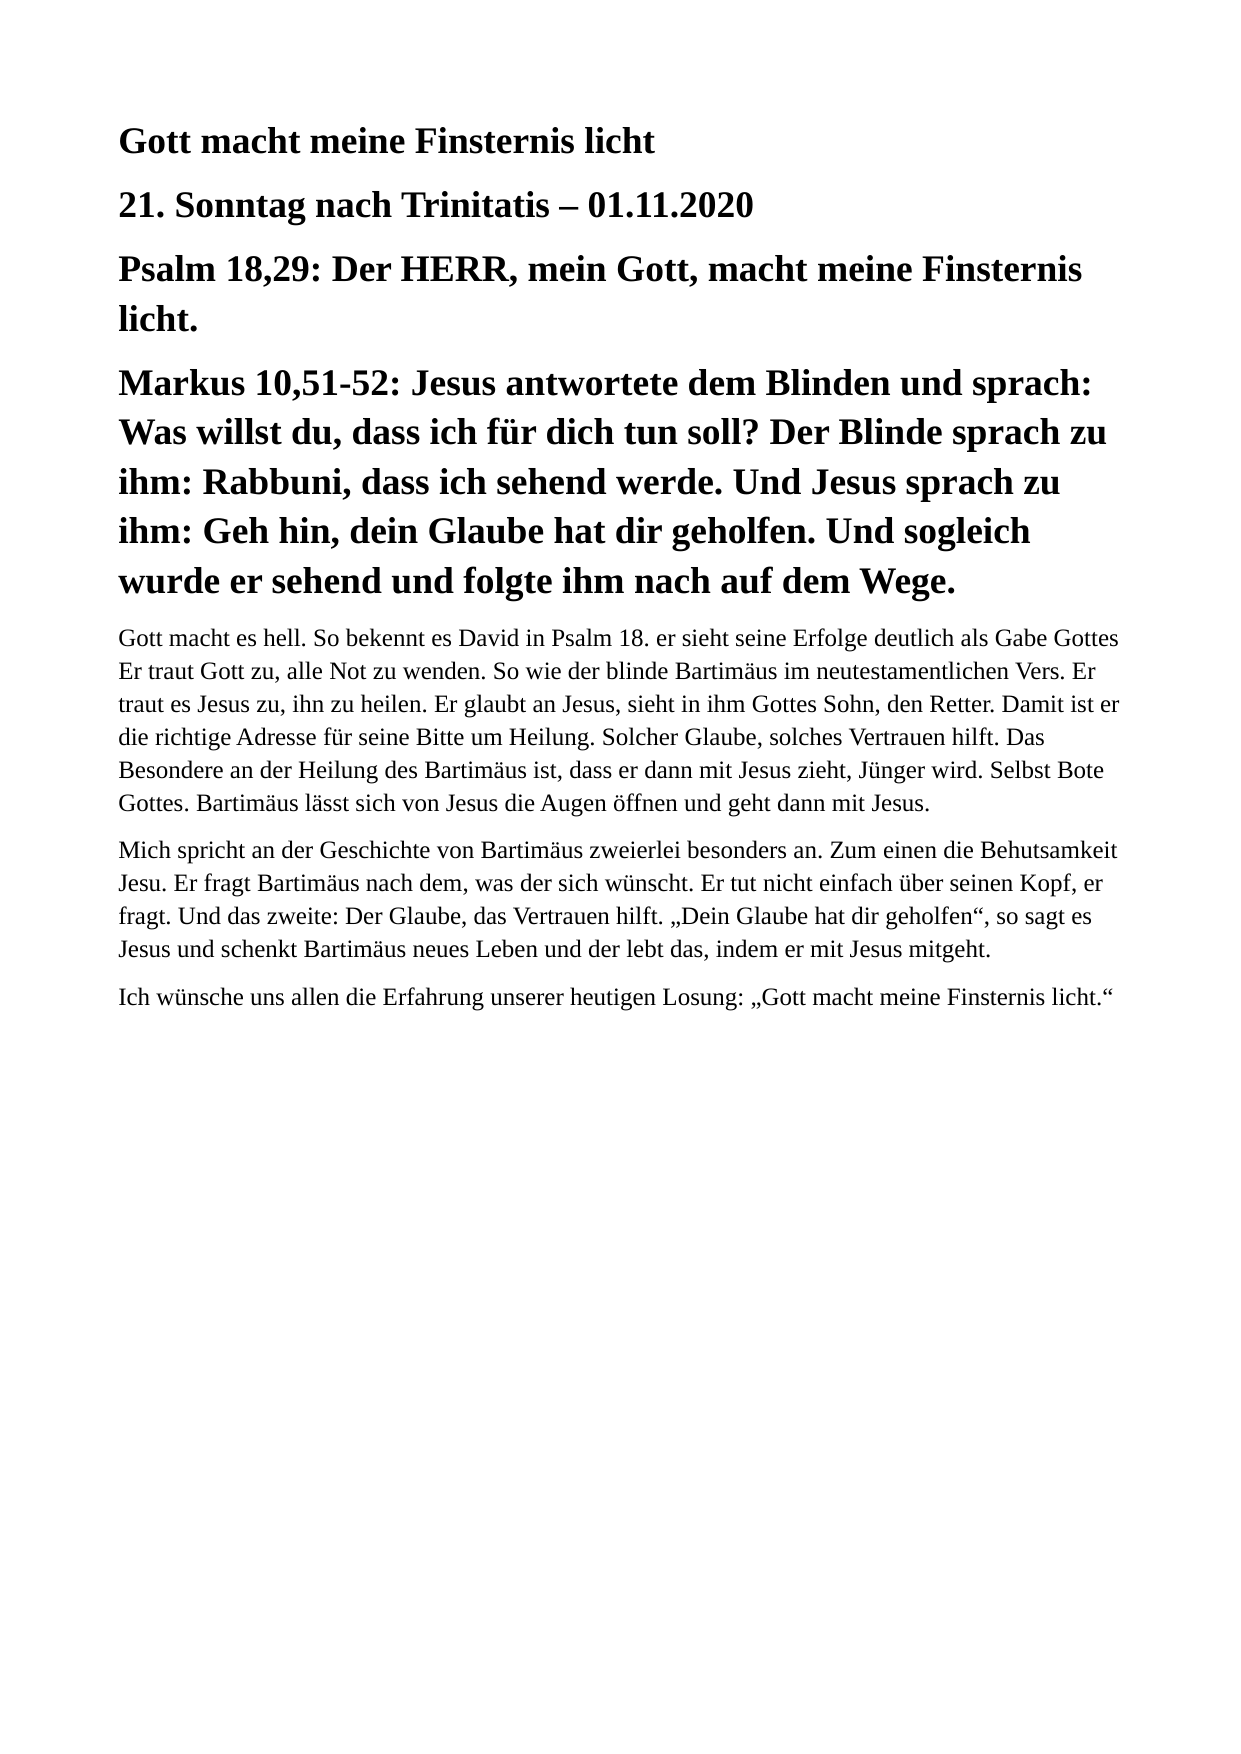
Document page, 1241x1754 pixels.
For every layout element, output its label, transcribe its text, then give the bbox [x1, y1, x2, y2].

text Mich spricht an der Geschichte von Bartimäus zweierlei besonders an. Zum einen die Behutsamkeit Jesu. Er fragt Bartimäus nach dem, was der sich wünscht. Er tut nicht einfach über seinen Kopf, er fragt. Und das zweite: Der Glaube, das Vertrauen hilft. „Dein Glaube hat dir geholfen“, so sagt es Jesus und schenkt Bartimäus neues Leben und der lebt das, indem er mit Jesus mitgeht. [118, 835, 1122, 963]
text 21. Sonntag nach Trinitatis – 01.11.2020 [118, 182, 1122, 225]
text Markus 10,51-52: Jesus antwortete dem Blinden und sprach: Was willst du, dass ich für dich tun soll? Der Blinde sprach zu ihm: Rabbuni, dass ich sehend werde. Und Jesus sprach zu ihm: Geh hin, dein Glaube hat dir geholfen. Und sogleich wurde er sehend und folgte ihm nach auf dem Wege. [118, 360, 1122, 602]
text Ich wünsche uns allen die Erfahrung unserer heutigen Losung: „Gott macht meine Finsternis licht.“ [118, 982, 1122, 1011]
text Gott macht meine Finsternis licht [118, 118, 1122, 161]
text Gott macht es hell. So bekennt es David in Psalm 18. er sieht seine Erfolge deutlich als Gabe Gottes Er traut Gott zu, alle Not zu wenden. So wie der blinde Bartimäus im neutestamentlichen Vers. Er traut es Jesus zu, ihn zu heilen. Er glaubt an Jesus, sieht in ihm Gottes Sohn, den Retter. Damit ist er die richtige Adresse für seine Bitte um Heilung. Solcher Glaube, solches Vertrauen hilft. Das Besondere an der Heilung des Bartimäus ist, dass er dann mit Jesus zieht, Jünger wird. Selbst Bote Gottes. Bartimäus lässt sich von Jesus die Augen öffnen und geht dann mit Jesus. [118, 623, 1122, 817]
text Psalm 18,29: Der HERR, mein Gott, macht meine Finsternis licht. [118, 246, 1122, 339]
